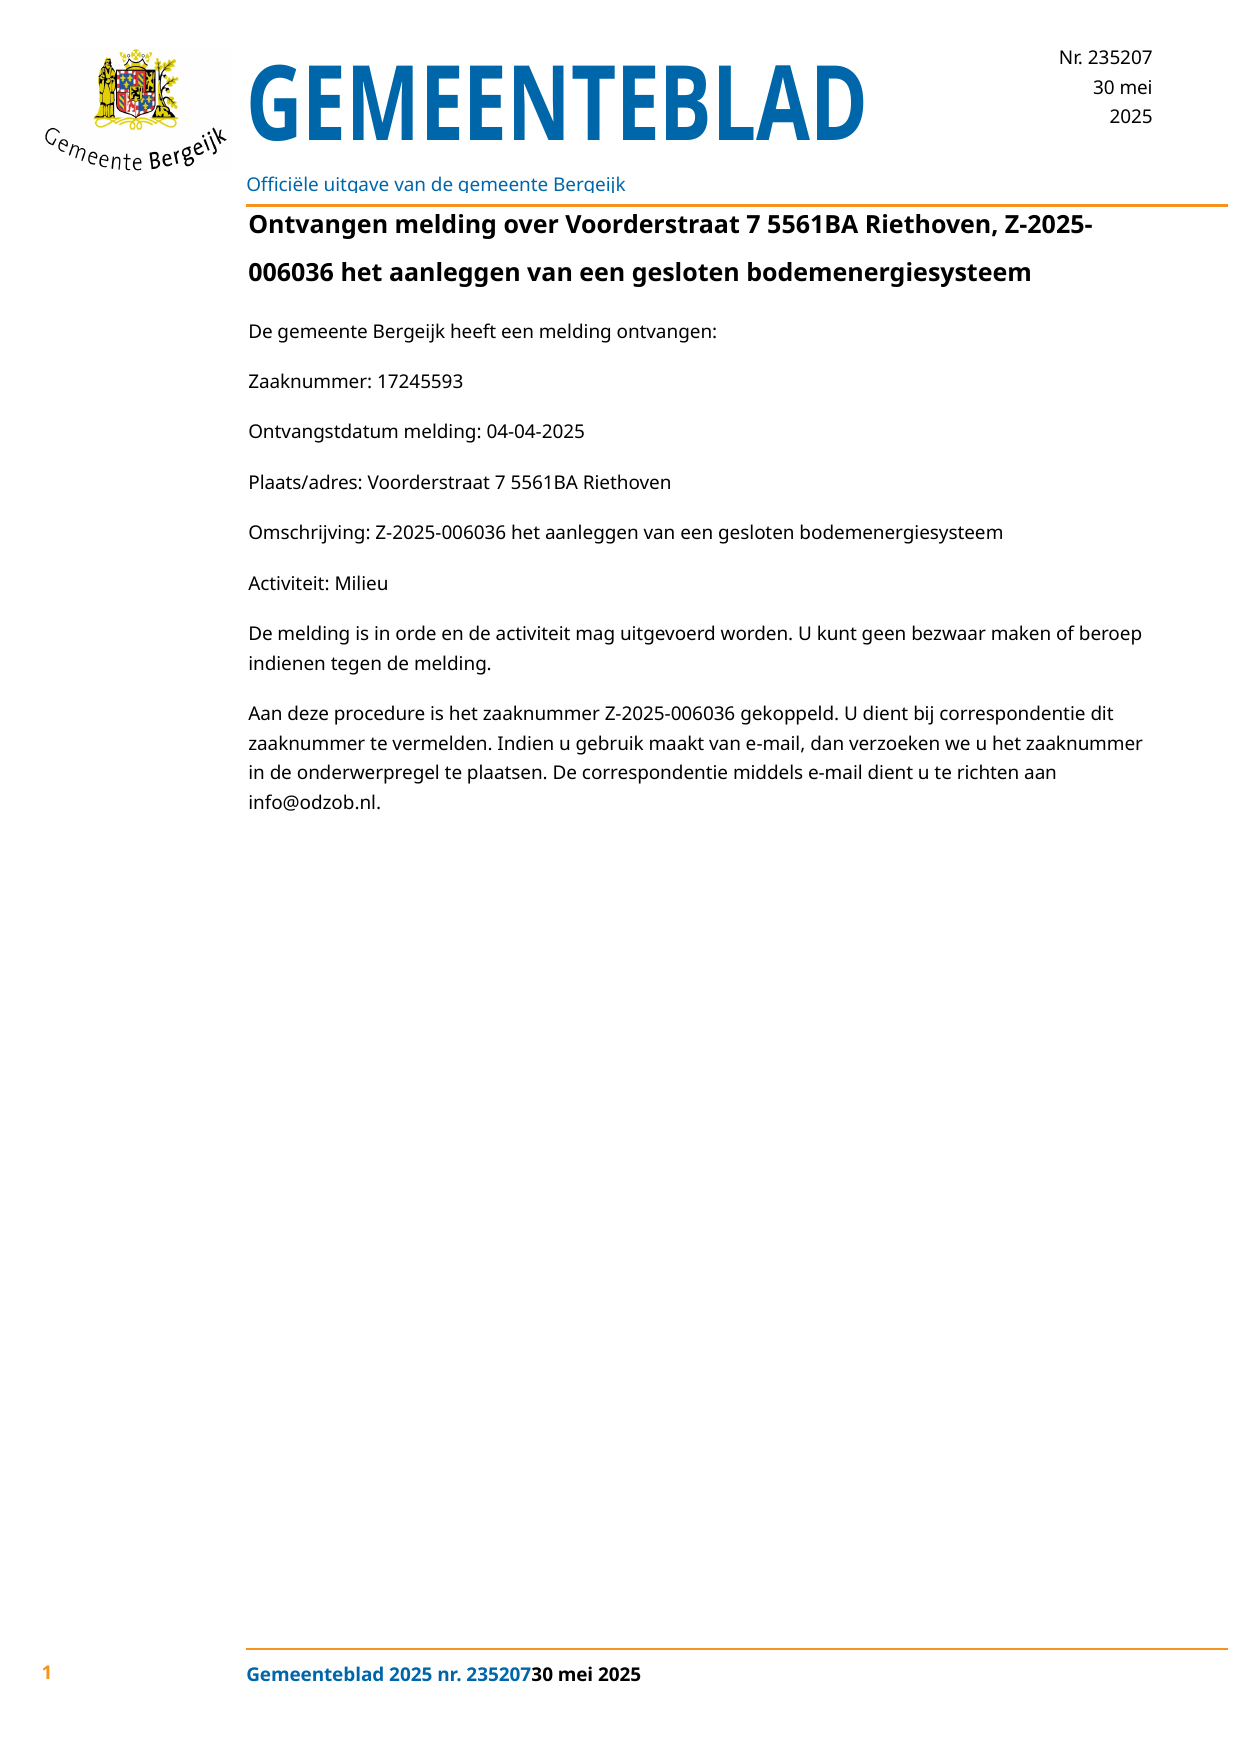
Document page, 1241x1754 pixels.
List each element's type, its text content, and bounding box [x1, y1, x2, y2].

text Omschrijving: Z-2025-006036 het aanleggen van een gesloten bodemenergiesysteem [248, 519, 1152, 545]
text Activiteit: Milieu [248, 570, 1152, 596]
text Plaats/adres: Voorderstraat 7 5561BA Riethoven [248, 469, 1152, 495]
text Zaaknummer: 17245593 [248, 368, 1152, 394]
text Aan deze procedure is het zaaknummer Z-2025-006036 gekoppeld. U dient bij correspondentie dit zaaknummer te vermelden. Indien u gebruik maakt van e-mail, dan verzoeken we u het zaaknummer in de onderwerpregel te plaatsen. De correspondentie middels e-mail dient u te richten aan info@odzob.nl. [248, 700, 1152, 815]
text De gemeente Bergeijk heeft een melding ontvangen: [248, 318, 1152, 344]
text Ontvangen melding over Voorderstraat 7 5561BA Riethoven, Z-2025-006036 het aanleggen van een gesloten bodemenergiesysteem [248, 207, 1152, 288]
text Ontvangstdatum melding: 04-04-2025 [248, 419, 1152, 444]
picture [41, 47, 231, 172]
text De melding is in orde en de activiteit mag uitgevoerd worden. U kunt geen bezwaar maken of beroep indienen tegen de melding. [248, 620, 1152, 676]
